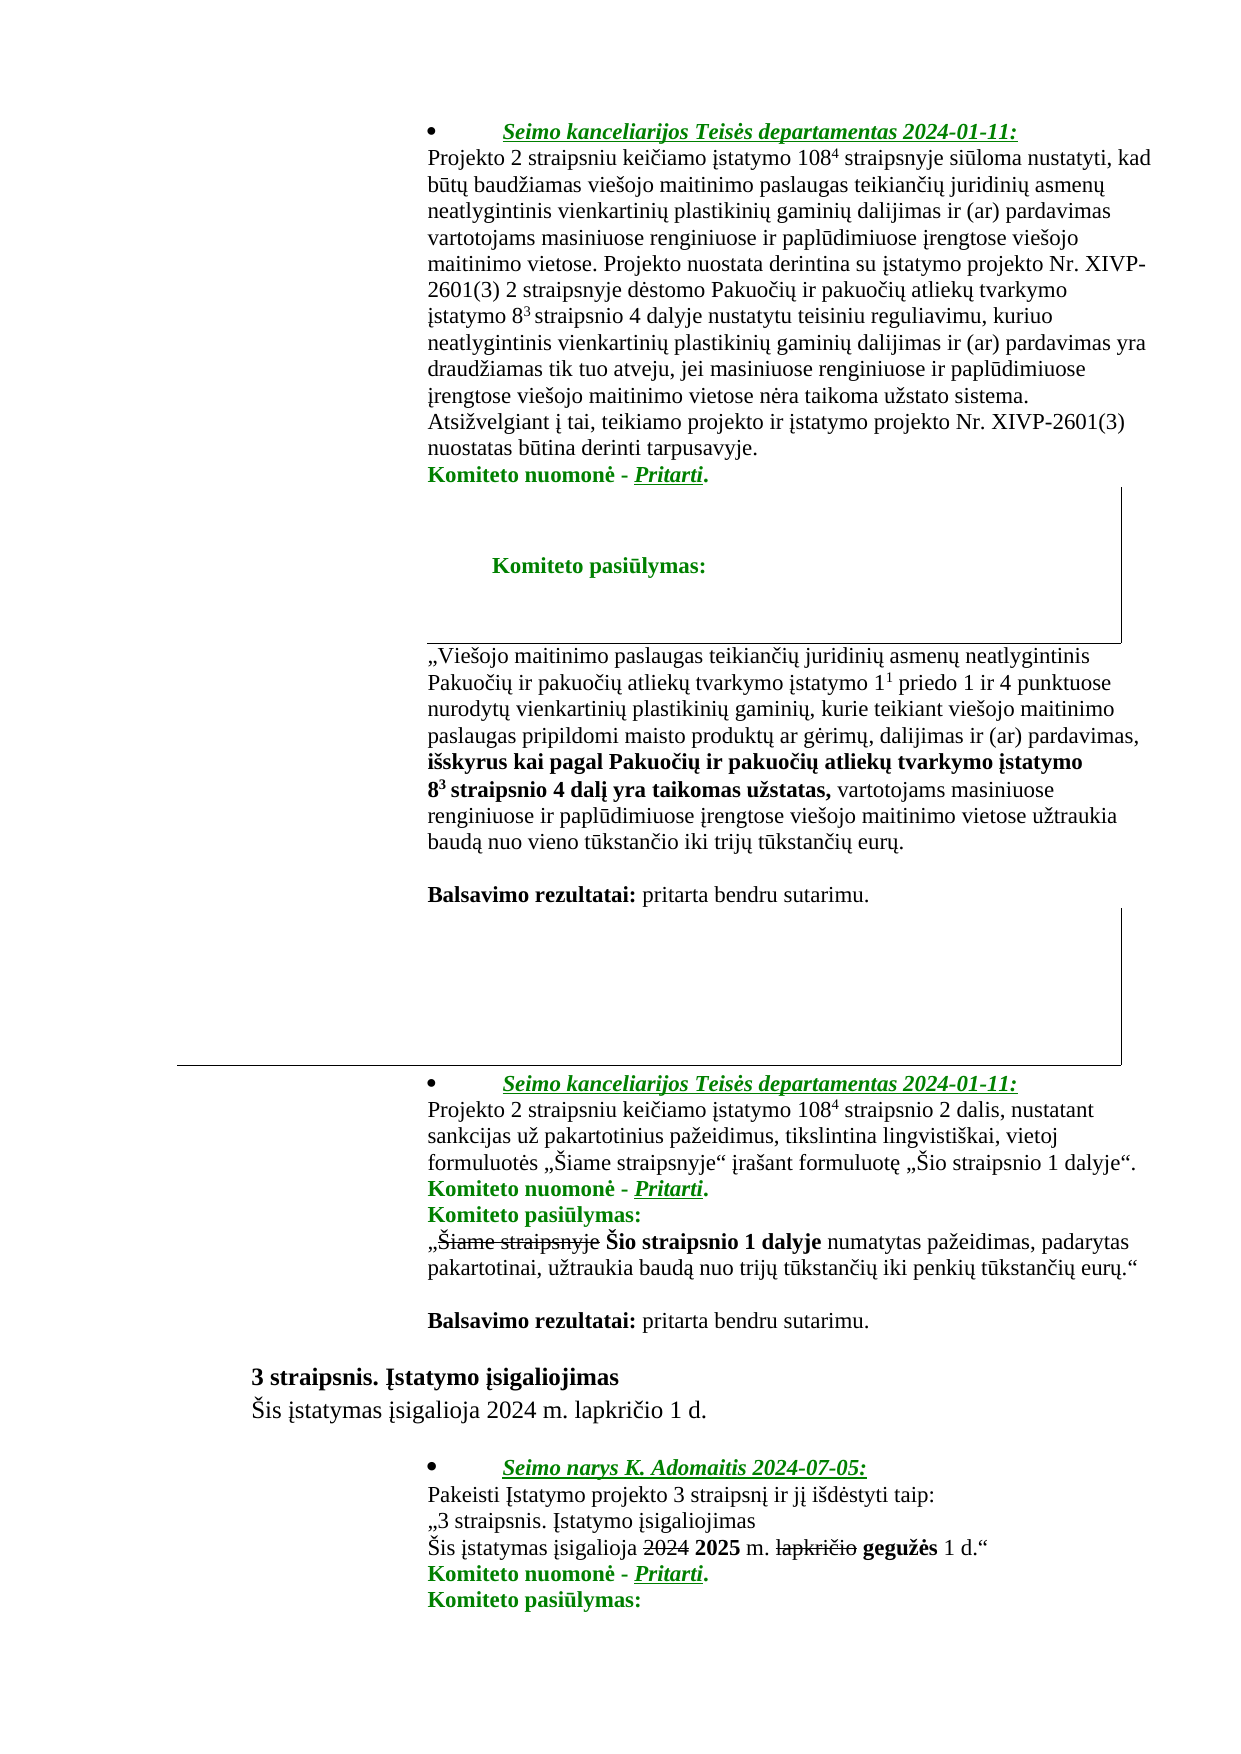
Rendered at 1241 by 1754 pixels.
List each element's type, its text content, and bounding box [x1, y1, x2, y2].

text Šis įstatymas įsigalioja 2024 m. lapkričio 1 d. [177, 1395, 1152, 1424]
text „Šiame straipsnyje Šio straipsnio 1 dalyje numatytas pažeidimas, padarytas pakartotinai, užtraukia baudą nuo trijų tūkstančių iki penkių tūkstančių eurų.“ [427, 1228, 1152, 1281]
text 3 straipsnis. Įstatymo įsigaliojimas [177, 1362, 1121, 1391]
text Projekto 2 straipsniu keičiamo įstatymo 1084 straipsnyje siūloma nustatyti, kad būtų baudžiamas viešojo maitinimo paslaugas teikiančių juridinių asmenų neatlygintinis vienkartinių plastikinių gaminių dalijimas ir (ar) pardavimas vartotojams masiniuose renginiuose ir paplūdimiuose įrengtose viešojo maitinimo vietose. Projekto nuostata derintina su įstatymo projekto Nr. XIVP-2601(3) 2 straipsnyje dėstomo Pakuočių ir pakuočių atliekų tvarkymo įstatymo 83 straipsnio 4 dalyje nustatytu teisiniu reguliavimu, kuriuo neatlygintinis vienkartinių plastikinių gaminių dalijimas ir (ar) pardavimas yra draudžiamas tik tuo atveju, jei masiniuose renginiuose ir paplūdimiuose įrengtose viešojo maitinimo vietose nėra taikoma užstato sistema. Atsižvelgiant į tai, teikiamo projekto ir įstatymo projekto Nr. XIVP-2601(3) nuostatas būtina derinti tarpusavyje. [427, 144, 1152, 461]
text Komiteto nuomonė - Pritarti. [427, 1175, 1152, 1201]
text Komiteto pasiūlymas: [427, 1201, 1121, 1228]
text  Seimo kanceliarijos Teisės departamentas 2024-01-11: [427, 1070, 1152, 1096]
text Pakeisti Įstatymo projekto 3 straipsnį ir jį išdėstyti taip: [427, 1481, 1152, 1507]
text Šis įstatymas įsigalioja 2024 2025 m. lapkričio gegužės 1 d.“ [427, 1534, 1152, 1560]
text Komiteto pasiūlymas: [427, 1587, 1121, 1613]
text „3 straipsnis. Įstatymo įsigaliojimas [427, 1507, 1152, 1534]
text Projekto 2 straipsniu keičiamo įstatymo 1084 straipsnio 2 dalis, nustatant sankcijas už pakartotinius pažeidimus, tikslintina lingvistiškai, vietoj formuluotės „Šiame straipsnyje“ įrašant formuluotę „Šio straipsnio 1 dalyje“. [427, 1096, 1152, 1175]
text  Seimo kanceliarijos Teisės departamentas 2024-01-11: [427, 118, 1152, 144]
text Komiteto pasiūlymas: [427, 487, 1121, 643]
list Seimo narys K. Adomaitis 2024-07-05: [427, 1454, 1152, 1481]
text Komiteto nuomonė - Pritarti. [427, 461, 1152, 487]
text Komiteto nuomonė - Pritarti. [427, 1560, 1152, 1587]
text „Viešojo maitinimo paslaugas teikiančių juridinių asmenų neatlygintinis Pakuočių ir pakuočių atliekų tvarkymo įstatymo 11 priedo 1 ir 4 punktuose nurodytų vienkartinių plastikinių gaminių, kurie teikiant viešojo maitinimo paslaugas pripildomi maisto produktų ar gėrimų, dalijimas ir (ar) pardavimas, išskyrus kai pagal Pakuočių ir pakuočių atliekų tvarkymo įstatymo 83 straipsnio 4 dalį yra taikomas užstatas, vartotojams masiniuose renginiuose ir paplūdimiuose įrengtose viešojo maitinimo vietose užtraukia baudą nuo vieno tūkstančio iki trijų tūkstančių eurų. [427, 643, 1152, 855]
text Balsavimo rezultatai: pritarta bendru sutarimu. [427, 881, 1152, 907]
text Balsavimo rezultatai: pritarta bendru sutarimu. [427, 1307, 1152, 1333]
